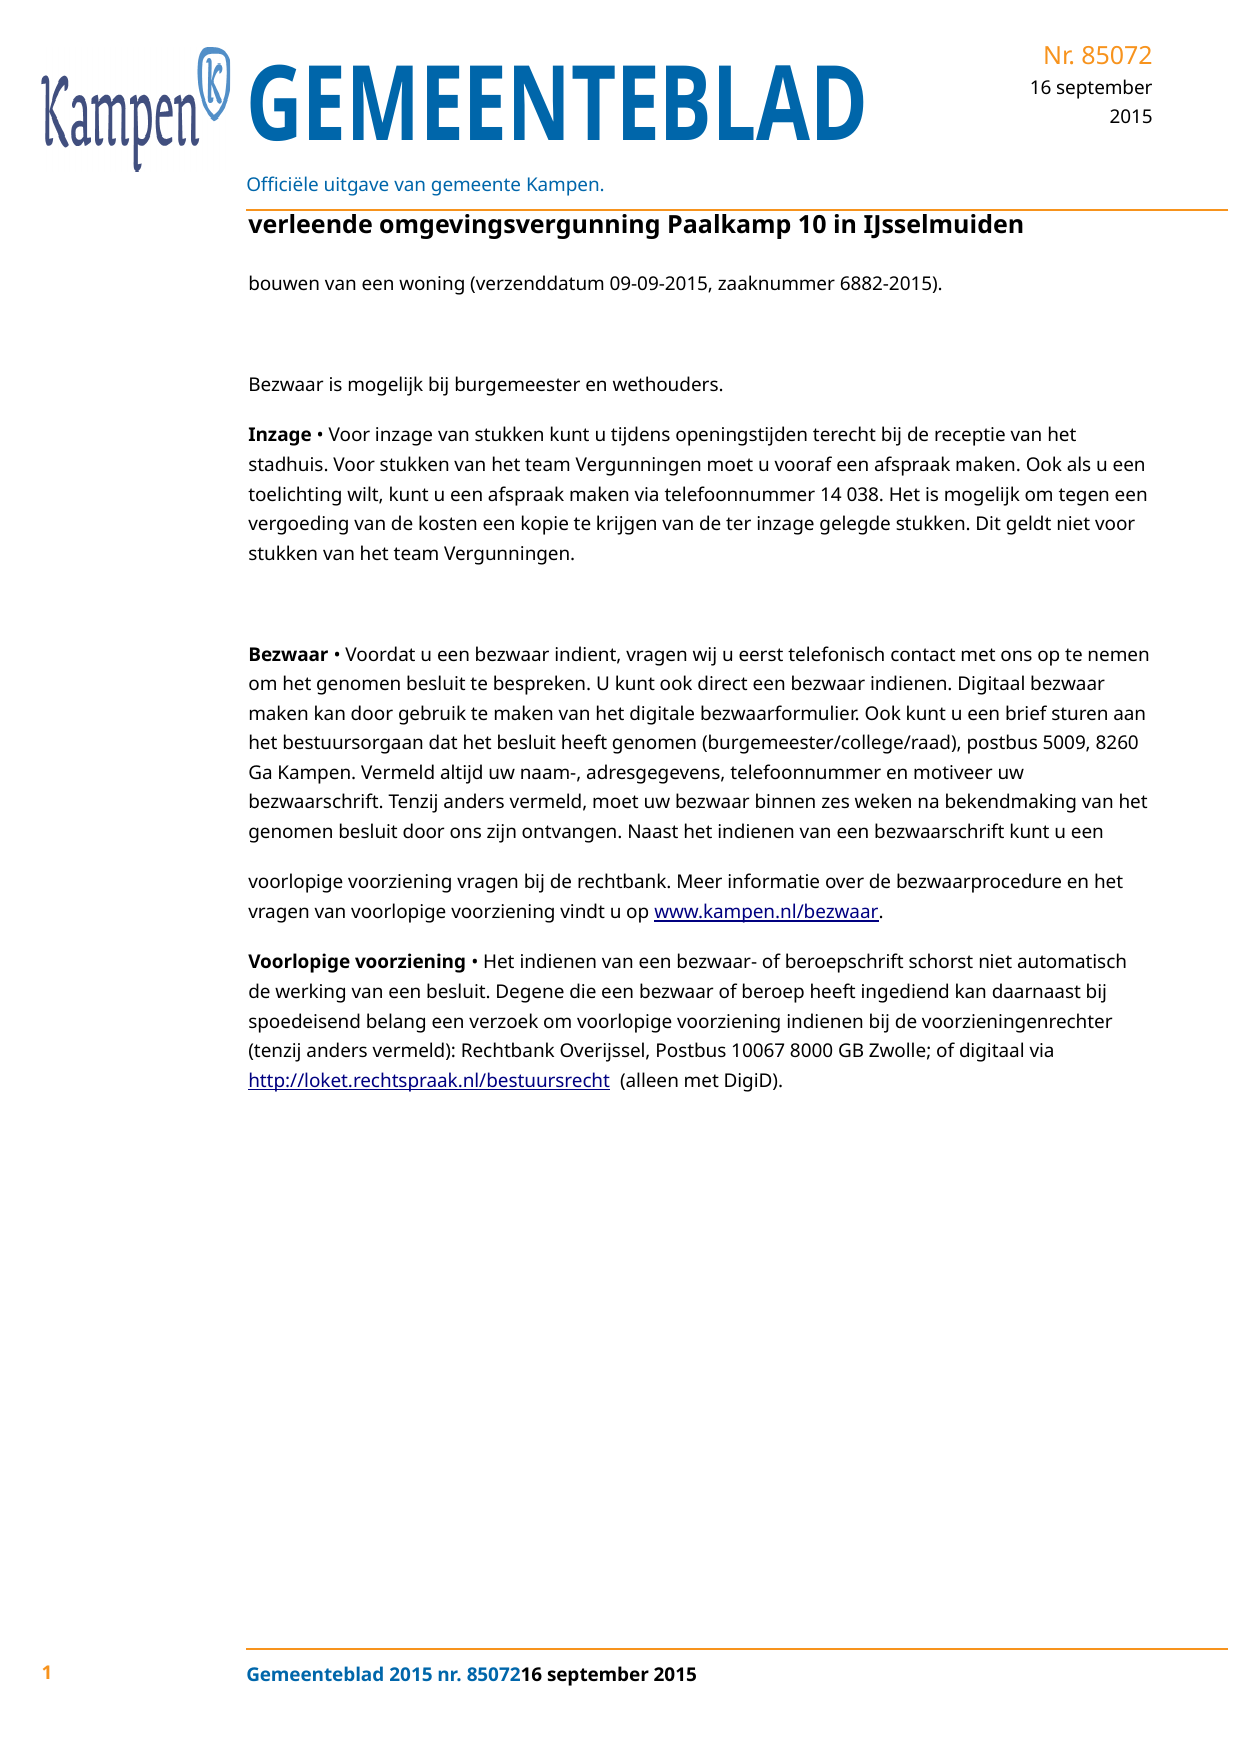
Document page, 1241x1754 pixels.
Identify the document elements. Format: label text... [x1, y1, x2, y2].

text Inzage • Voor inzage van stukken kunt u tijdens openingstijden terecht bij de receptie van het stadhuis. Voor stukken van het team Vergunningen moet u vooraf een afspraak maken. Ook als u een toelichting wilt, kunt u een afspraak maken via telefoonnummer 14 038. Het is mogelijk om tegen een vergoeding van de kosten een kopie te krijgen van de ter inzage gelegde stukken. Dit geldt niet voor stukken van het team Vergunningen. [248, 422, 1152, 566]
text bouwen van een woning (verzenddatum 09-09-2015, zaaknummer 6882-2015). [248, 270, 1152, 296]
text voorlopige voorziening vragen bij de rechtbank. Meer informatie over de bezwaarprocedure en het vragen van voorlopige voorziening vindt u op www.kampen.nl/bezwaar. [248, 869, 1152, 924]
picture [41, 47, 231, 172]
text Bezwaar • Voordat u een bezwaar indient, vragen wij u eerst telefonisch contact met ons op te nemen om het genomen besluit te bespreken. U kunt ook direct een bezwaar indienen. Digitaal bezwaar maken kan door gebruik te maken van het digitale bezwaarformulier. Ook kunt u een brief sturen aan het bestuursorgaan dat het besluit heeft genomen (burgemeester/college/raad), postbus 5009, 8260 Ga Kampen. Vermeld altijd uw naam-, adresgegevens, telefoonnummer en motiveer uw bezwaarschrift. Tenzij anders vermeld, moet uw bezwaar binnen zes weken na bekendmaking van het genomen besluit door ons zijn ontvangen. Naast het indienen van een bezwaarschrift kunt u een [248, 641, 1152, 844]
text Bezwaar is mogelijk bij burgemeester en wethouders. [248, 371, 1152, 397]
text Voorlopige voorziening • Het indienen van een bezwaar- of beroepschrift schorst niet automatisch de werking van een besluit. Degene die een bezwaar of beroep heeft ingediend kan daarnaast bij spoedeisend belang een verzoek om voorlopige voorziening indienen bij de voorzieningenrechter (tenzij anders vermeld): Rechtbank Overijssel, Postbus 10067 8000 GB Zwolle; of digitaal via http://loket.rechtspraak.nl/bestuursrecht (alleen met DigiD). [248, 949, 1152, 1093]
text verleende omgevingsvergunning Paalkamp 10 in IJsselmuiden [248, 211, 1152, 241]
